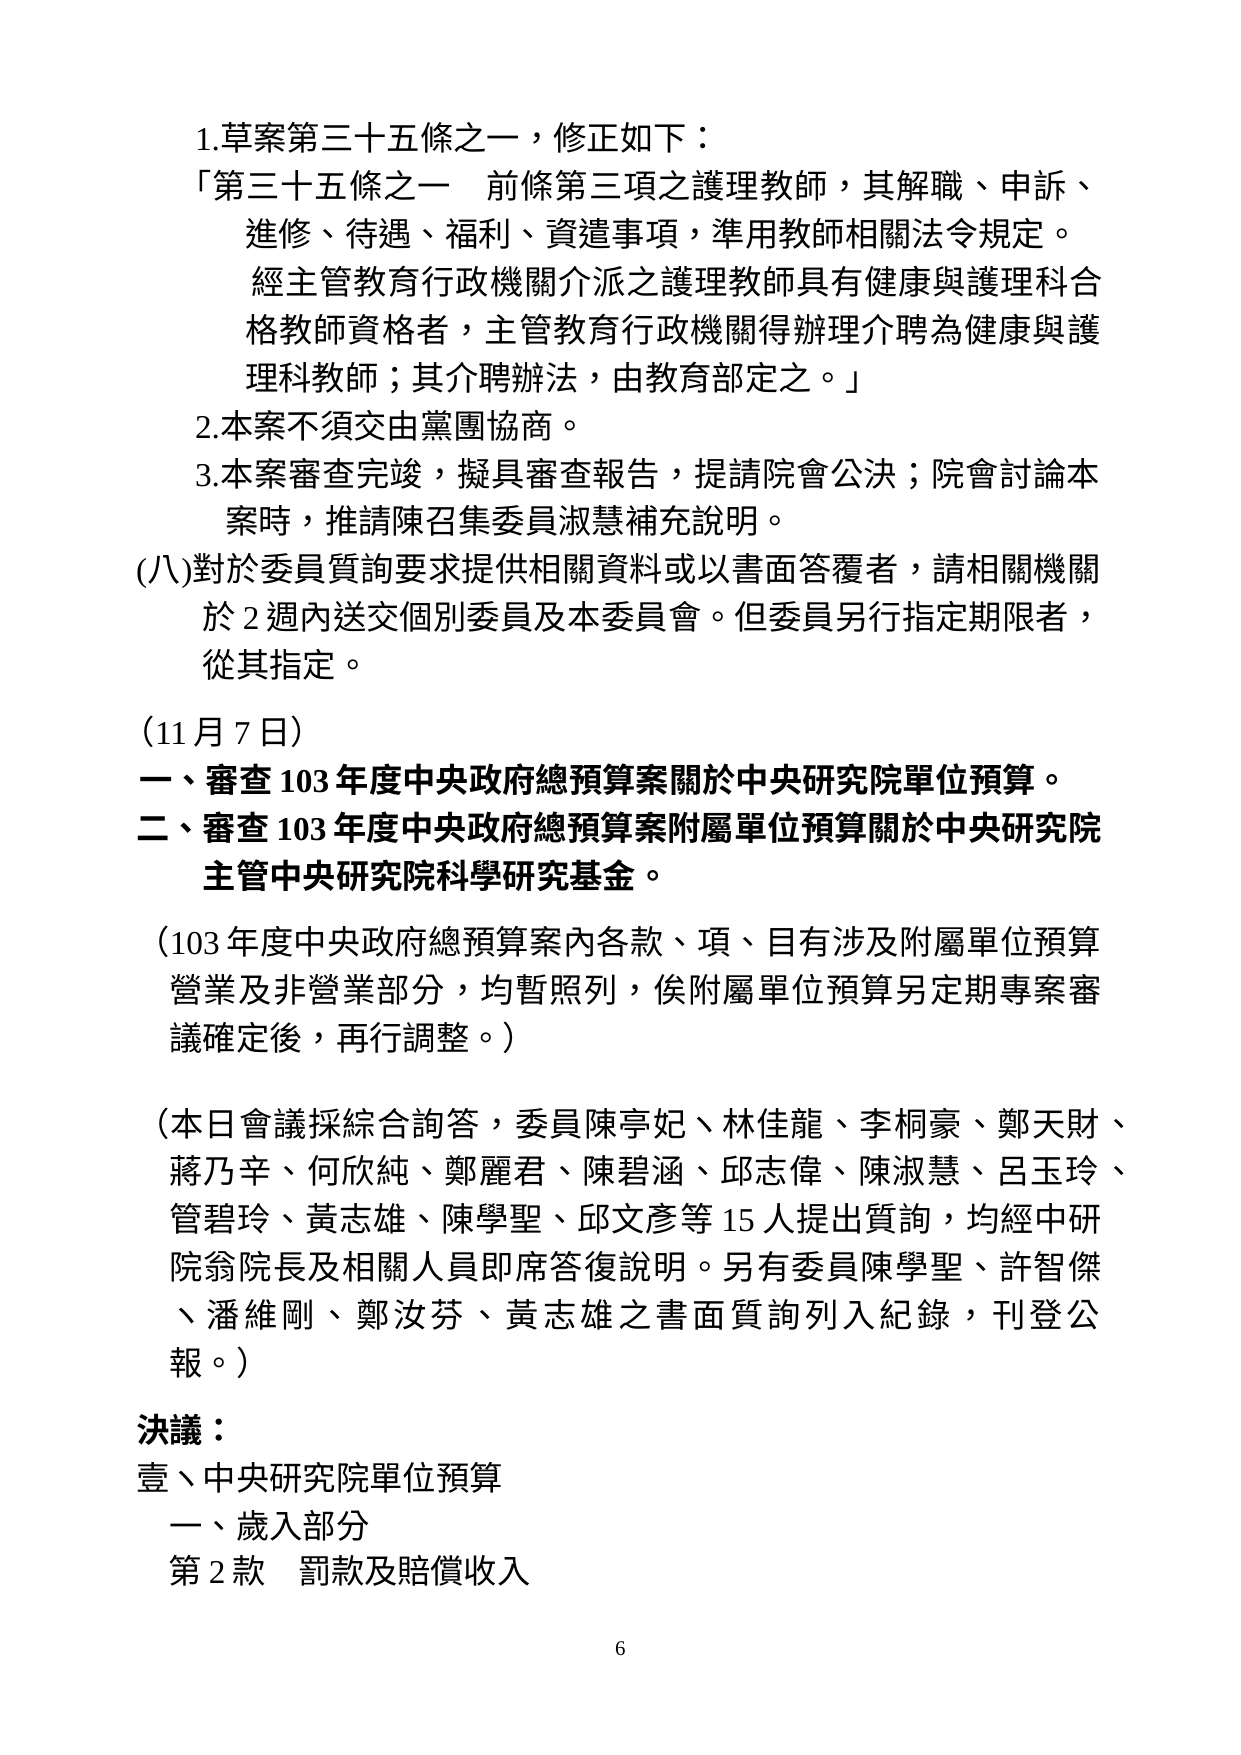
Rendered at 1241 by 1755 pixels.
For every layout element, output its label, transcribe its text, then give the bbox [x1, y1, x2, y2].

text （103年度中央政府總預算案內各款、項、目有涉及附屬單位預算營業及非營業部分，均暫照列，俟附屬單位預算另定期專案審議確定後，再行調整。） [136, 916, 1102, 1060]
text 「第三十五條之一 前條第三項之護理教師，其解職、申訴、進修、待遇、福利、資遣事項，準用教師相關法令規定。 [178, 160, 1102, 256]
text （11月7日） [121, 706, 1104, 754]
text 一、審查103年度中央政府總預算案關於中央研究院單位預算。 [139, 754, 1104, 802]
text 2.本案不須交由黨團協商。 [195, 400, 1102, 448]
text 二、審查103年度中央政府總預算案附屬單位預算關於中央研究院主管中央研究院科學研究基金。 [136, 802, 1102, 898]
text (八)對於委員質詢要求提供相關資料或以書面答覆者，請相關機關於2週內送交個別委員及本委員會。但委員另行指定期限者，從其指定。 [136, 543, 1103, 687]
text 壹ヽ中央研究院單位預算 [136, 1452, 1102, 1500]
text 3.本案審查完竣，擬具審查報告，提請院會公決；院會討論本案時，推請陳召集委員淑慧補充說明。 [195, 448, 1102, 543]
text 一、歲入部分 [136, 1500, 1104, 1548]
text 決議： [136, 1404, 1102, 1452]
text 1.草案第三十五條之一，修正如下： [195, 112, 1102, 160]
text （本日會議採綜合詢答，委員陳亭妃ヽ林佳龍、李桐豪、鄭天財、蔣乃辛、何欣純、鄭麗君、陳碧涵、邱志偉、陳淑慧、呂玉玲、管碧玲、黃志雄、陳學聖、邱文彥等15人提出質詢，均經中研院翁院長及相關人員即席答復說明。另有委員陳學聖、許智傑ヽ潘維剛、鄭汝芬、黃志雄之書面質詢列入紀錄，刊登公報。） [136, 1098, 1102, 1385]
text 第2款 罰款及賠償收入 [136, 1548, 1102, 1596]
text 經主管教育行政機關介派之護理教師具有健康與護理科合格教師資格者，主管教育行政機關得辦理介聘為健康與護理科教師；其介聘辦法，由教育部定之。」 [178, 256, 1102, 400]
